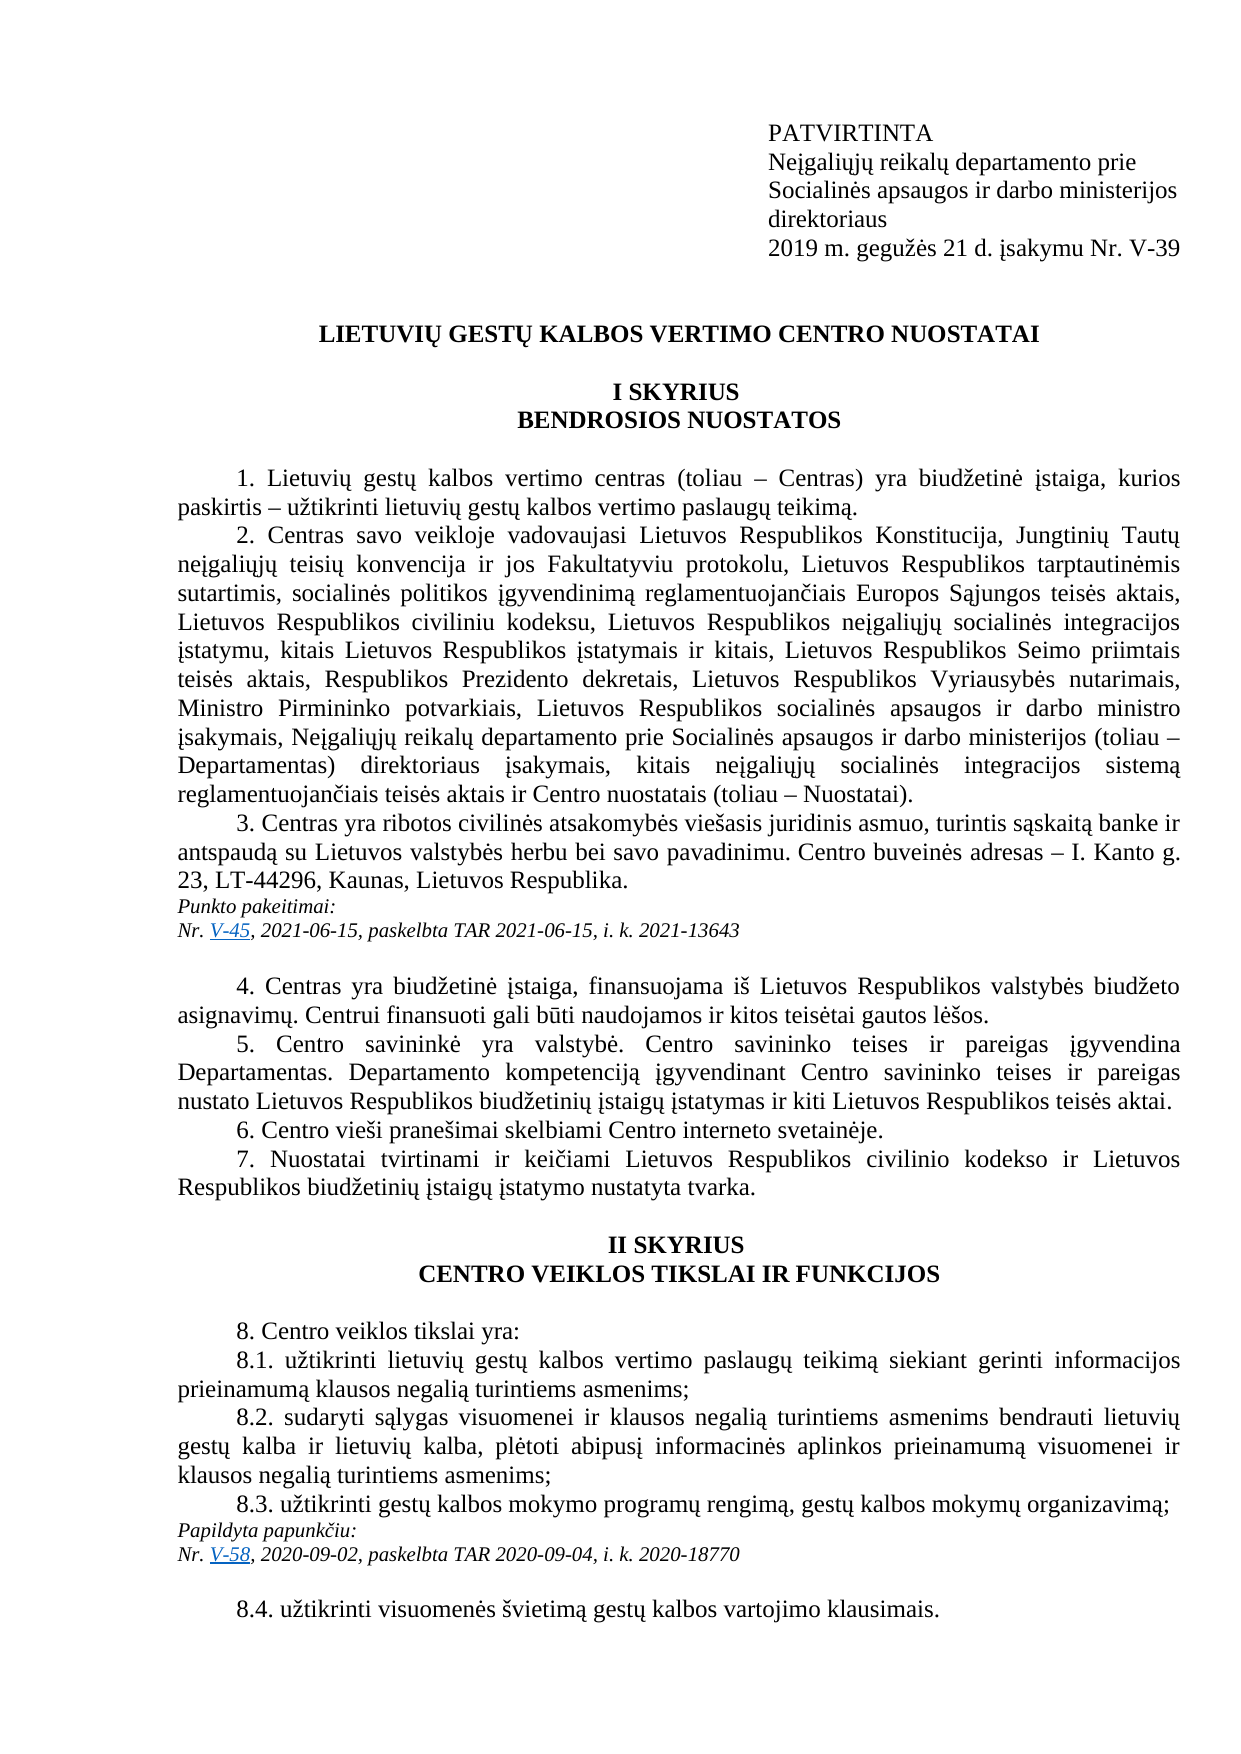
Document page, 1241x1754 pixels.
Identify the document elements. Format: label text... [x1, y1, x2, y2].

text 2. Centras savo veikloje vadovaujasi Lietuvos Respublikos Konstitucija, Jungtinių Tautų neįgaliųjų teisių konvencija ir jos Fakultatyviu protokolu, Lietuvos Respublikos tarptautinėmis sutartimis, socialinės politikos įgyvendinimą reglamentuojančiais Europos Sąjungos teisės aktais, Lietuvos Respublikos civiliniu kodeksu, Lietuvos Respublikos neįgaliųjų socialinės integracijos įstatymu, kitais Lietuvos Respublikos įstatymais ir kitais, Lietuvos Respublikos Seimo priimtais teisės aktais, Respublikos Prezidento dekretais, Lietuvos Respublikos Vyriausybės nutarimais, Ministro Pirmininko potvarkiais, Lietuvos Respublikos socialinės apsaugos ir darbo ministro įsakymais, Neįgaliųjų reikalų departamento prie Socialinės apsaugos ir darbo ministerijos (toliau – Departamentas) direktoriaus įsakymais, kitais neįgaliųjų socialinės integracijos sistemą reglamentuojančiais teisės aktais ir Centro nuostatais (toliau – Nuostatai). [177, 521, 1181, 808]
text PATVIRTINTA [768, 118, 1181, 147]
text Nr. V-45, 2021-06-15, paskelbta TAR 2021-06-15, i. k. 2021-13643 [177, 918, 1181, 942]
text 8.1. užtikrinti lietuvių gestų kalbos vertimo paslaugų teikimą siekiant gerinti informacijos prieinamumą klausos negalią turintiems asmenims; [177, 1345, 1181, 1402]
text Centro veiklos tikslai IR funkcijos [177, 1259, 1181, 1287]
text 7. Nuostatai tvirtinami ir keičiami Lietuvos Respublikos civilinio kodekso ir Lietuvos Respublikos biudžetinių įstaigų įstatymo nustatyta tvarka. [177, 1144, 1181, 1201]
text 8.2. sudaryti sąlygas visuomenei ir klausos negalią turintiems asmenims bendrauti lietuvių gestų kalba ir lietuvių kalba, plėtoti abipusį informacinės aplinkos prieinamumą visuomenei ir klausos negalią turintiems asmenims; [177, 1402, 1181, 1489]
text Punkto pakeitimai: [177, 894, 1181, 918]
text I SKYRIUS [177, 377, 1181, 406]
text Papildyta papunkčiu: [177, 1517, 1181, 1542]
text direktoriaus [768, 204, 1181, 233]
text 8.4. užtikrinti visuomenės švietimą gestų kalbos vartojimo klausimais. [177, 1594, 1181, 1623]
text Lietuvių gestų kalbos vertIMO centro nuostatAI [177, 319, 1181, 348]
text 2019 m. gegužės 21 d. įsakymu Nr. V-39 [768, 233, 1181, 262]
text II SKYRIUS [177, 1230, 1181, 1259]
text Nr. V-58, 2020-09-02, paskelbta TAR 2020-09-04, i. k. 2020-18770 [177, 1542, 1181, 1566]
text 3. Centras yra ribotos civilinės atsakomybės viešasis juridinis asmuo, turintis sąskaitą banke ir antspaudą su Lietuvos valstybės herbu bei savo pavadinimu. Centro buveinės adresas – I. Kanto g. 23, LT-44296, Kaunas, Lietuvos Respublika. [177, 808, 1181, 894]
text 5. Centro savininkė yra valstybė. Centro savininko teises ir pareigas įgyvendina Departamentas. Departamento kompetenciją įgyvendinant Centro savininko teises ir pareigas nustato Lietuvos Respublikos biudžetinių įstaigų įstatymas ir kiti Lietuvos Respublikos teisės aktai. [177, 1029, 1181, 1115]
text 4. Centras yra biudžetinė įstaiga, finansuojama iš Lietuvos Respublikos valstybės biudžeto asignavimų. Centrui finansuoti gali būti naudojamos ir kitos teisėtai gautos lėšos. [177, 971, 1181, 1029]
text 6. Centro vieši pranešimai skelbiami Centro interneto svetainėje. [177, 1115, 1181, 1144]
text 8.3. užtikrinti gestų kalbos mokymo programų rengimą, gestų kalbos mokymų organizavimą; [177, 1489, 1181, 1517]
text BENDROSIOS NUOSTATOS [177, 406, 1181, 434]
text 8. Centro veiklos tikslai yra: [177, 1316, 1181, 1345]
text Neįgaliųjų reikalų departamento prie [768, 147, 1181, 176]
text Socialinės apsaugos ir darbo ministerijos [768, 176, 1181, 204]
text 1. Lietuvių gestų kalbos vertimo centras (toliau – Centras) yra biudžetinė įstaiga, kurios paskirtis – užtikrinti lietuvių gestų kalbos vertimo paslaugų teikimą. [177, 463, 1181, 521]
